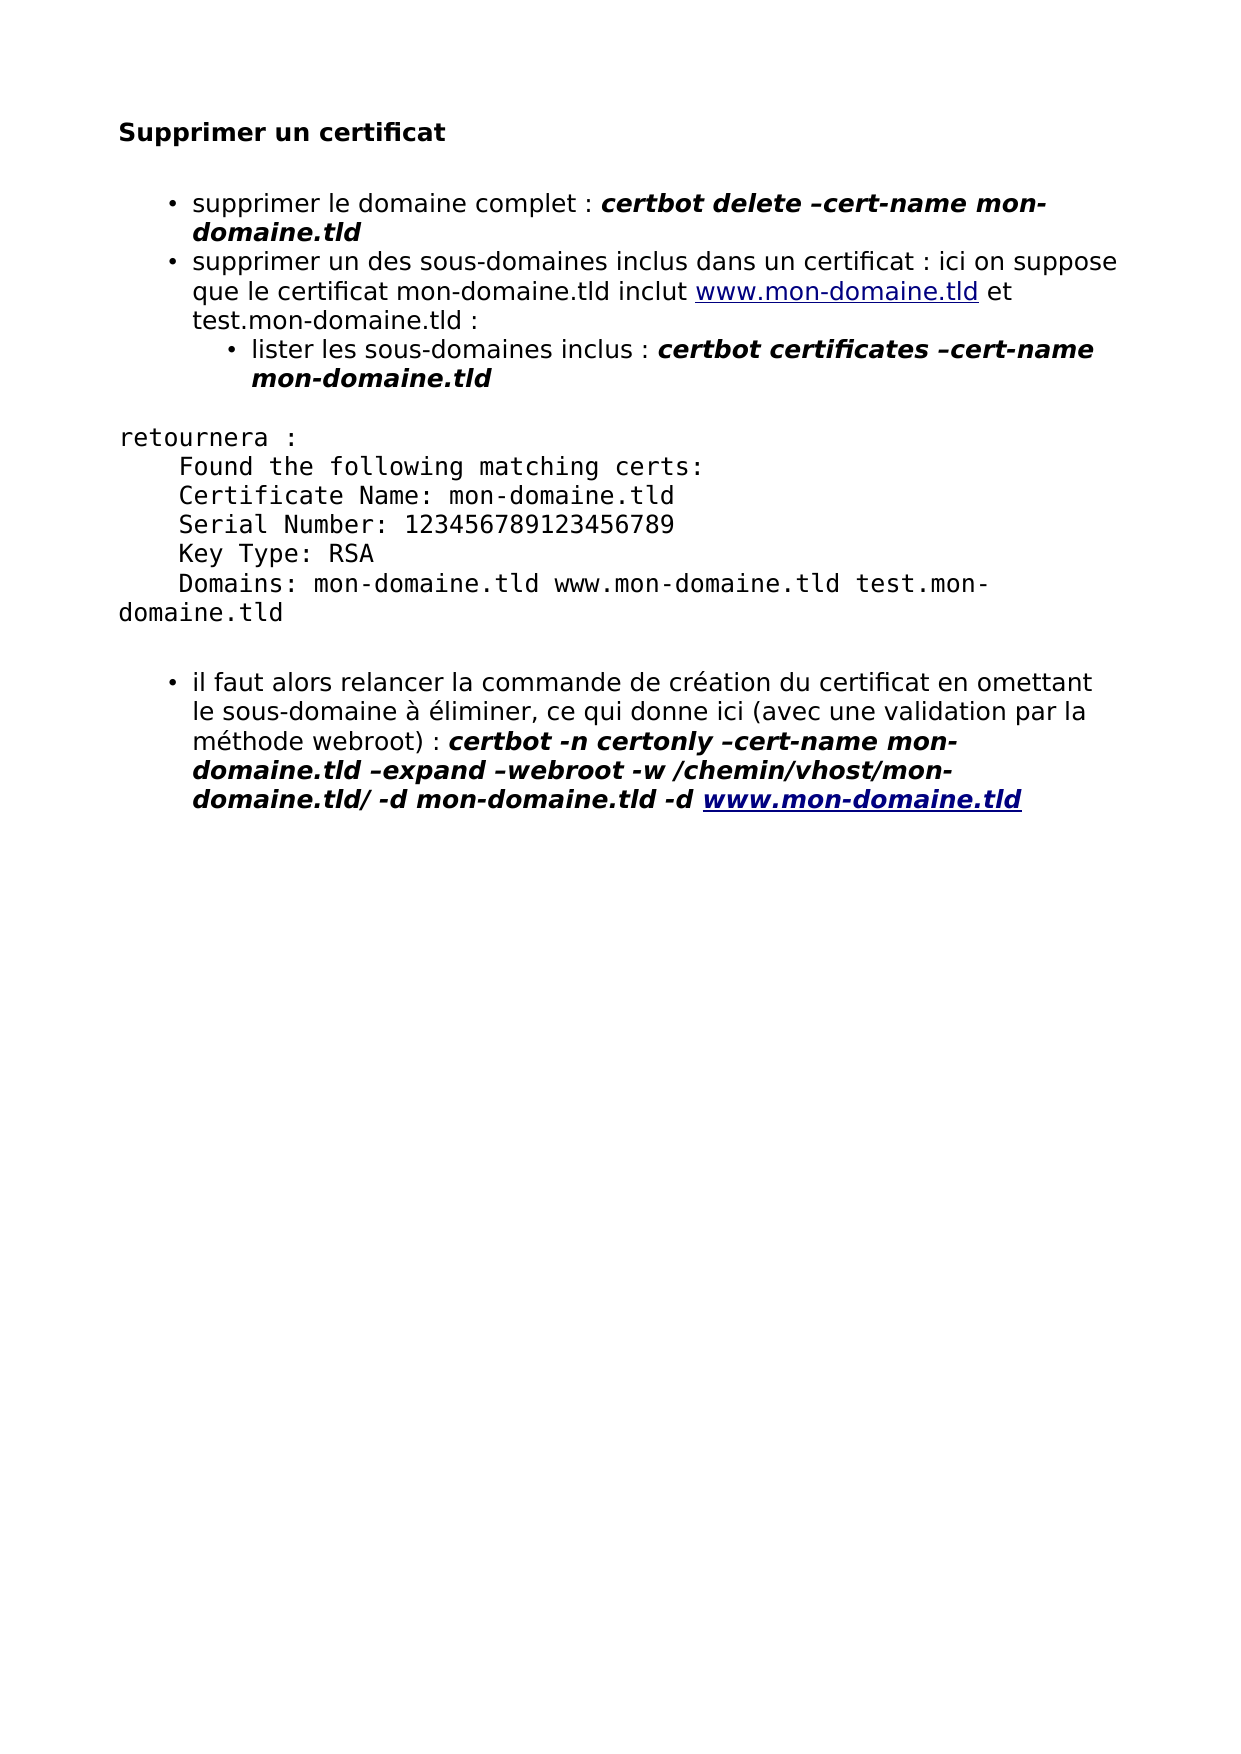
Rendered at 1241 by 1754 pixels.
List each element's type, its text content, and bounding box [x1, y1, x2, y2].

list supprimer le domaine complet : certbot delete –cert-name mon-domaine.tld [177, 189, 1122, 248]
subtitle Supprimer un certificat [118, 118, 1122, 147]
list lister les sous-domaines inclus : certbot certificates –cert-name mon-domaine.tld [236, 335, 1122, 393]
list supprimer un des sous-domaines inclus dans un certificat : ici on suppose que le certificat mon-domaine.tld inclut www.mon-domaine.tld et test.mon-domaine.tld : [177, 248, 1122, 335]
list il faut alors relancer la commande de création du certificat en omettant le sous-domaine à éliminer, ce qui donne ici (avec une validation par la méthode webroot) : certbot -n certonly –cert-name mon-domaine.tld –expand –webroot -w /chemin/vhost/mon-domaine.tld/ -d mon-domaine.tld -d www.mon-domaine.tld [177, 668, 1122, 814]
text retournera : Found the following matching certs: Certificate Name: mon-domaine.tld Serial Number: 123456789123456789 Key Type: RSA Domains: mon-domaine.tld www.mon-domaine.tld test.mon-domaine.tld [118, 423, 1122, 627]
